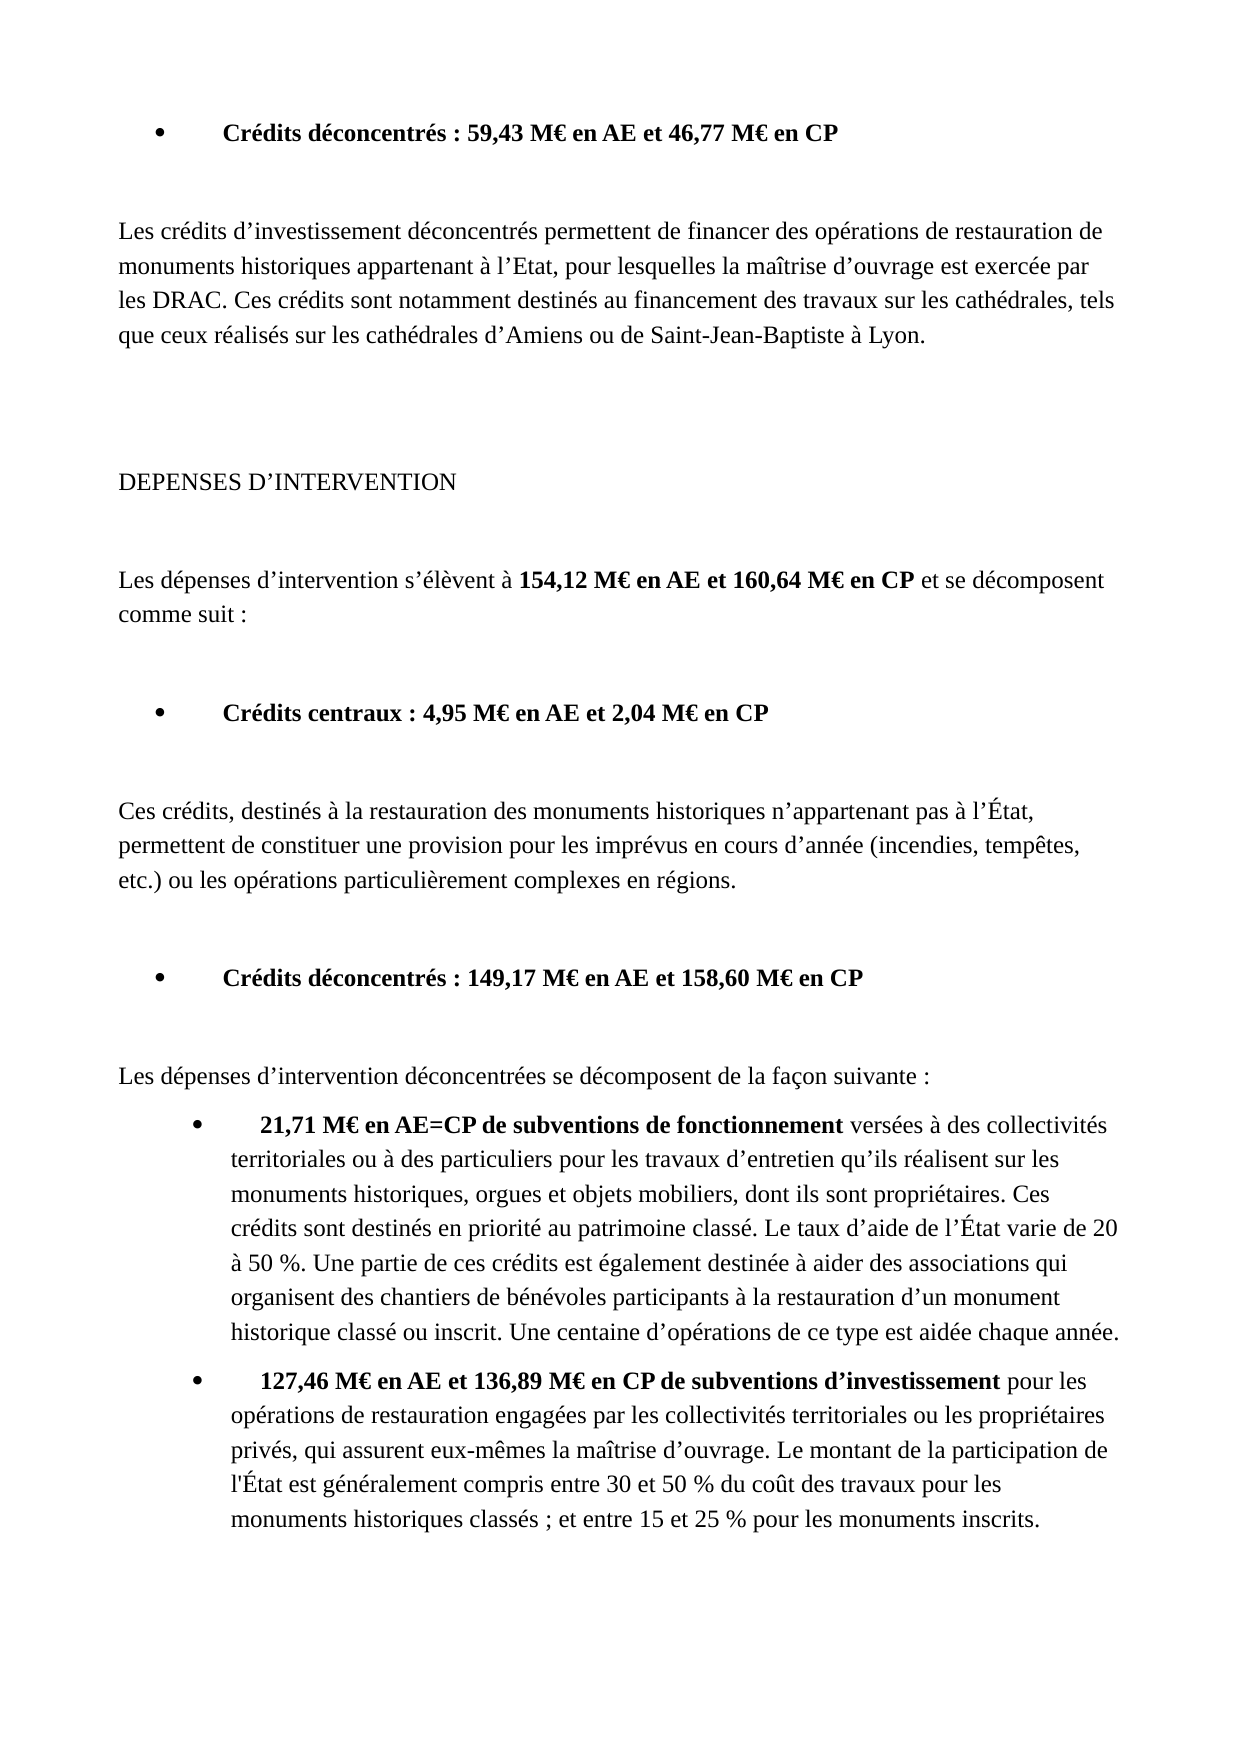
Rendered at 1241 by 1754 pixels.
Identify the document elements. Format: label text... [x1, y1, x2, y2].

text · Crédits déconcentrés : 149,17 M€ en AE et 158,60 M€ en CP [156, 963, 1122, 992]
text Ces crédits, destinés à la restauration des monuments historiques n’appartenant pas à l’État, permettent de constituer une provision pour les imprévus en cours d’année (incendies, tempêtes, etc.) ou les opérations particulièrement complexes en régions. [118, 796, 1122, 893]
text Les crédits d’investissement déconcentrés permettent de financer des opérations de restauration de monuments historiques appartenant à l’Etat, pour lesquelles la maîtrise d’ouvrage est exercée par les DRAC. Ces crédits sont notamment destinés au financement des travaux sur les cathédrales, tels que ceux réalisés sur les cathédrales d’Amiens ou de Saint-Jean-Baptiste à Lyon. [118, 216, 1122, 348]
text · Crédits centraux : 4,95 M€ en AE et 2,04 M€ en CP [156, 698, 1122, 726]
text · 21,71 M€ en AE=CP de subventions de fonctionnement versées à des collectivités territoriales ou à des particuliers pour les travaux d’entretien qu’ils réalisent sur les monuments historiques, orgues et objets mobiliers, dont ils sont propriétaires. Ces crédits sont destinés en priorité au patrimoine classé. Le taux d’aide de l’État varie de 20 à 50 %. Une partie de ces crédits est également destinée à aider des associations qui organisent des chantiers de bénévoles participants à la restauration d’un monument historique classé ou inscrit. Une centaine d’opérations de ce type est aidée chaque année. [193, 1110, 1122, 1346]
text DEPENSES D’INTERVENTION [118, 467, 1122, 496]
text · 127,46 M€ en AE et 136,89 M€ en CP de subventions d’investissement pour les opérations de restauration engagées par les collectivités territoriales ou les propriétaires privés, qui assurent eux-mêmes la maîtrise d’ouvrage. Le montant de la participation de l'État est généralement compris entre 30 et 50 % du coût des travaux pour les monuments historiques classés ; et entre 15 et 25 % pour les monuments inscrits. [193, 1366, 1122, 1533]
text · Crédits déconcentrés : 59,43 M€ en AE et 46,77 M€ en CP [156, 118, 1122, 147]
text Les dépenses d’intervention s’élèvent à 154,12 M€ en AE et 160,64 M€ en CP et se décomposent comme suit : [118, 565, 1122, 628]
text Les dépenses d’intervention déconcentrées se décomposent de la façon suivante : [118, 1061, 1122, 1090]
